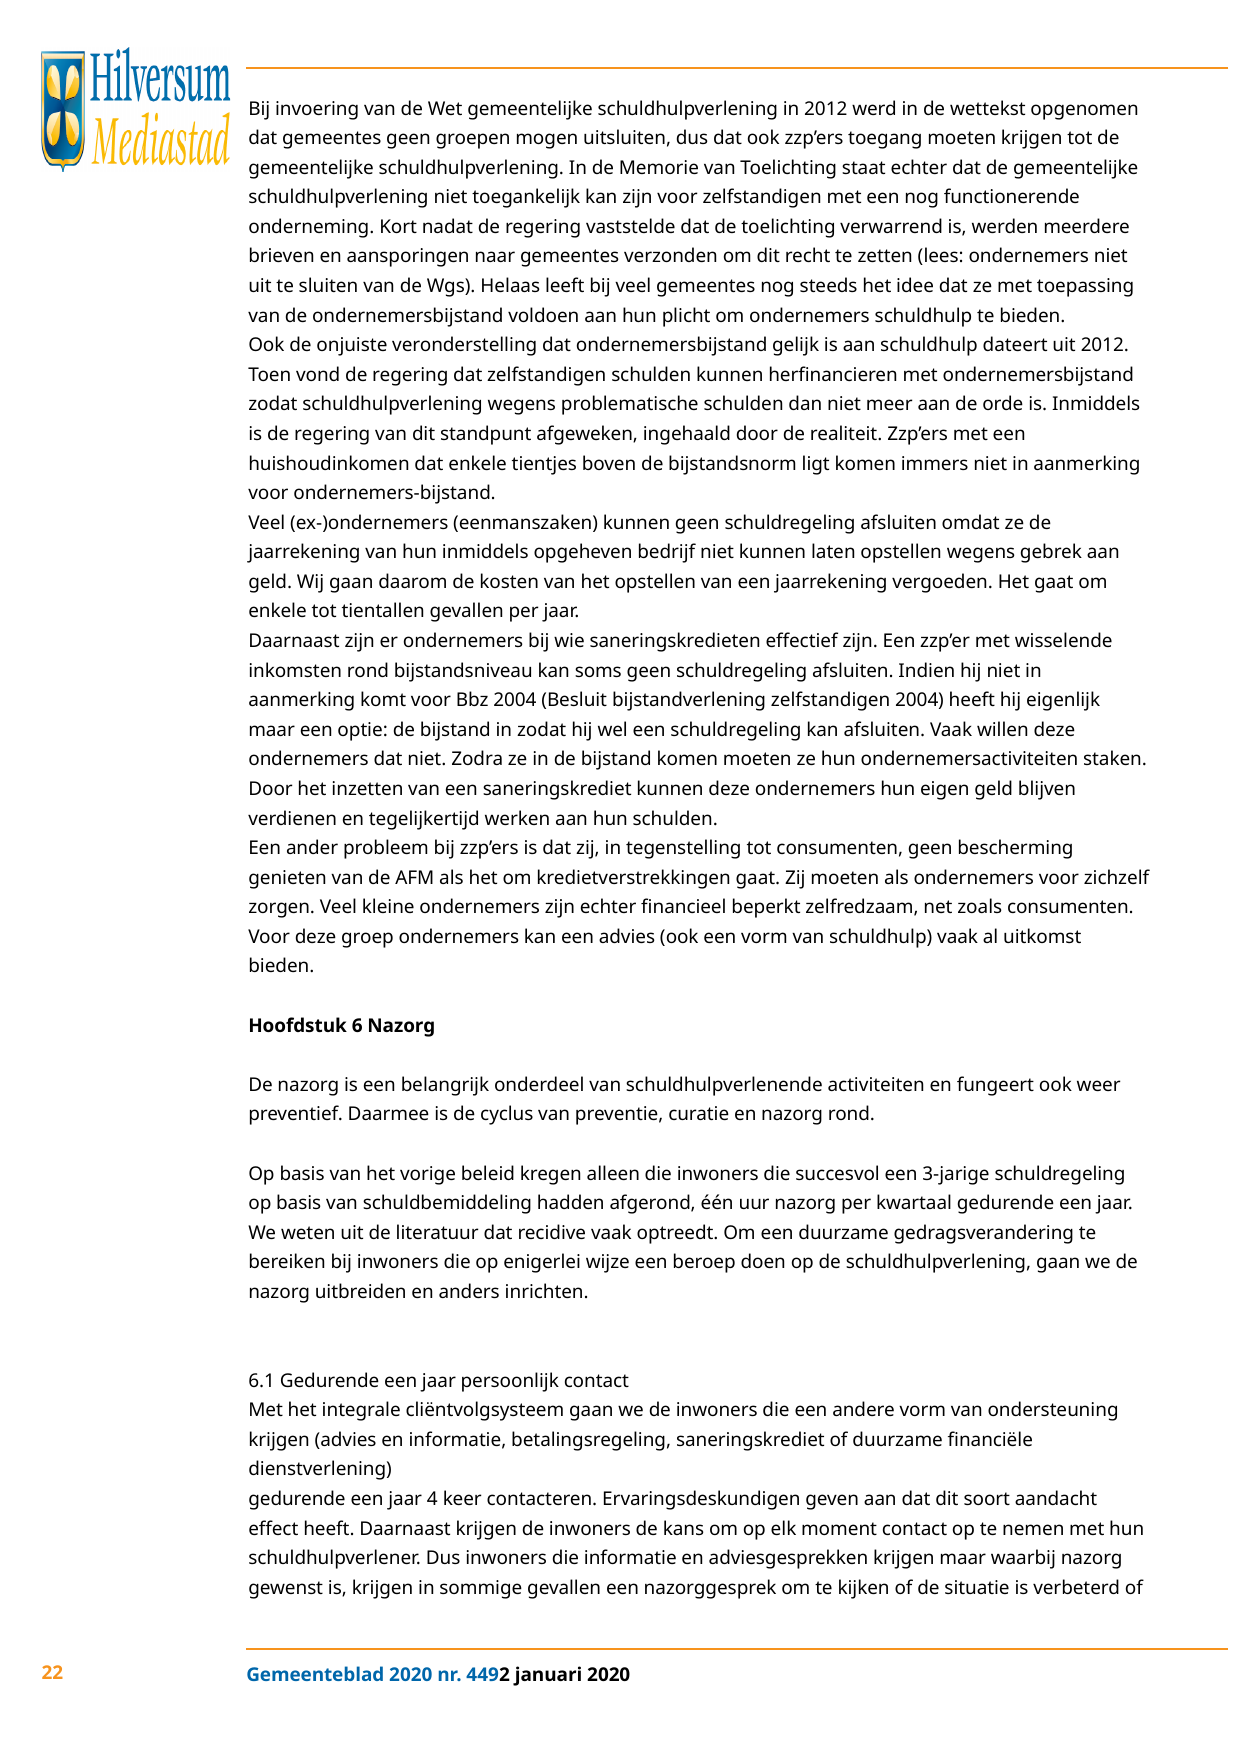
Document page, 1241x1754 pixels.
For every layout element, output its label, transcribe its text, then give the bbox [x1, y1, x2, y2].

text gedurende een jaar 4 keer contacteren. Ervaringsdeskundigen geven aan dat dit soort aandacht effect heeft. Daarnaast krijgen de inwoners de kans om op elk moment contact op te nemen met hun schuldhulpverlener. Dus inwoners die informatie en adviesgesprekken krijgen maar waarbij nazorg gewenst is, krijgen in sommige gevallen een nazorggesprek om te kijken of de situatie is verbeterd of [248, 1485, 1152, 1600]
text Een ander probleem bij zzp’ers is dat zij, in tegenstelling tot consumenten, geen bescherming genieten van de AFM als het om kredietverstrekkingen gaat. Zij moeten als ondernemers voor zichzelf zorgen. Veel kleine ondernemers zijn echter financieel beperkt zelfredzaam, net zoals consumenten. [248, 834, 1152, 919]
text 6.1 Gedurende een jaar persoonlijk contact [248, 1367, 1152, 1393]
text Hoofdstuk 6 Nazorg [248, 1012, 1152, 1038]
picture [41, 47, 231, 172]
text Bij invoering van de Wet gemeentelijke schuldhulpverlening in 2012 werd in de wettekst opgenomen dat gemeentes geen groepen mogen uitsluiten, dus dat ook zzp’ers toegang moeten krijgen tot de gemeentelijke schuldhulpverlening. In de Memorie van Toelichting staat echter dat de gemeentelijke schuldhulpverlening niet toegankelijk kan zijn voor zelfstandigen met een nog functionerende onderneming. Kort nadat de regering vaststelde dat de toelichting verwarrend is, werden meerdere brieven en aansporingen naar gemeentes verzonden om dit recht te zetten (lees: ondernemers niet uit te sluiten van de Wgs). Helaas leeft bij veel gemeentes nog steeds het idee dat ze met toepassing van de ondernemersbijstand voldoen aan hun plicht om ondernemers schuldhulp te bieden. [248, 95, 1152, 328]
text Veel (ex-)ondernemers (eenmanszaken) kunnen geen schuldregeling afsluiten omdat ze de jaarrekening van hun inmiddels opgeheven bedrijf niet kunnen laten opstellen wegens gebrek aan geld. Wij gaan daarom de kosten van het opstellen van een jaarrekening vergoeden. Het gaat om enkele tot tientallen gevallen per jaar. [248, 509, 1152, 623]
text De nazorg is een belangrijk onderdeel van schuldhulpverlenende activiteiten en fungeert ook weer preventief. Daarmee is de cyclus van preventie, curatie en nazorg rond. [248, 1071, 1152, 1126]
text Met het integrale cliëntvolgsysteem gaan we de inwoners die een andere vorm van ondersteuning krijgen (advies en informatie, betalingsregeling, saneringskrediet of duurzame financiële dienstverlening) [248, 1396, 1152, 1481]
text Ook de onjuiste veronderstelling dat ondernemersbijstand gelijk is aan schuldhulp dateert uit 2012. Toen vond de regering dat zelfstandigen schulden kunnen herfinancieren met ondernemersbijstand zodat schuldhulpverlening wegens problematische schulden dan niet meer aan de orde is. Inmiddels is de regering van dit standpunt afgeweken, ingehaald door de realiteit. Zzp’ers met een huishoudinkomen dat enkele tientjes boven de bijstandsnorm ligt komen immers niet in aanmerking voor ondernemers-bijstand. [248, 331, 1152, 505]
text Door het inzetten van een saneringskrediet kunnen deze ondernemers hun eigen geld blijven verdienen en tegelijkertijd werken aan hun schulden. [248, 775, 1152, 831]
text Daarnaast zijn er ondernemers bij wie saneringskredieten effectief zijn. Een zzp’er met wisselende inkomsten rond bijstandsniveau kan soms geen schuldregeling afsluiten. Indien hij niet in aanmerking komt voor Bbz 2004 (Besluit bijstandverlening zelfstandigen 2004) heeft hij eigenlijk maar een optie: de bijstand in zodat hij wel een schuldregeling kan afsluiten. Vaak willen deze ondernemers dat niet. Zodra ze in de bijstand komen moeten ze hun ondernemersactiviteiten staken. [248, 627, 1152, 771]
text Voor deze groep ondernemers kan een advies (ook een vorm van schuldhulp) vaak al uitkomst bieden. [248, 923, 1152, 978]
text Op basis van het vorige beleid kregen alleen die inwoners die succesvol een 3-jarige schuldregeling op basis van schuldbemiddeling hadden afgerond, één uur nazorg per kwartaal gedurende een jaar. We weten uit de literatuur dat recidive vaak optreedt. Om een duurzame gedragsverandering te bereiken bij inwoners die op enigerlei wijze een beroep doen op de schuldhulpverlening, gaan we de nazorg uitbreiden en anders inrichten. [248, 1160, 1152, 1304]
